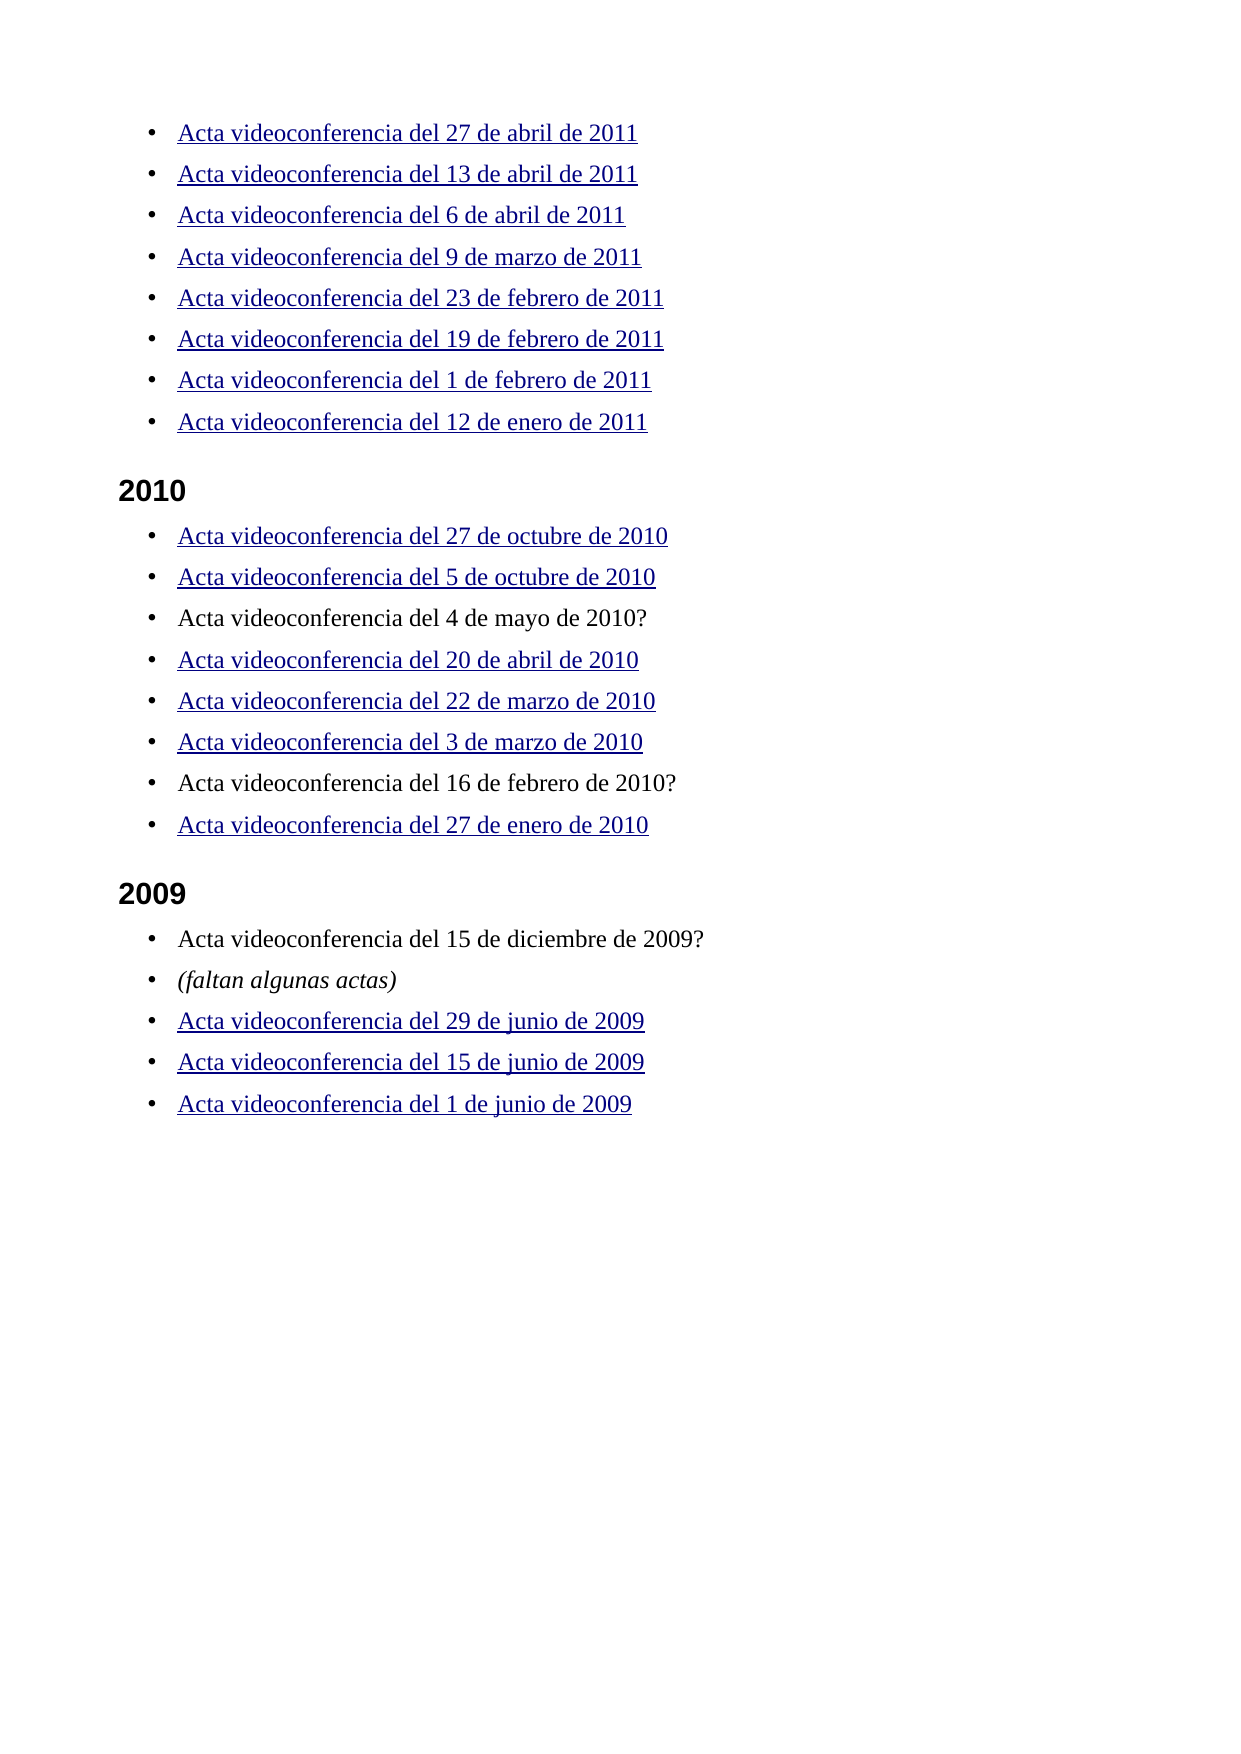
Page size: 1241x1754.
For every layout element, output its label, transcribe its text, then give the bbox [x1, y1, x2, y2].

list Acta videoconferencia del 16 de febrero de 2010? [148, 768, 1122, 797]
list Acta videoconferencia del 1 de febrero de 2011 [148, 366, 1122, 394]
subtitle 2009 [118, 876, 1122, 911]
list Acta videoconferencia del 22 de marzo de 2010 [148, 686, 1122, 715]
list Acta videoconferencia del 23 de febrero de 2011 [148, 283, 1122, 312]
list Acta videoconferencia del 19 de febrero de 2011 [148, 324, 1122, 353]
list Acta videoconferencia del 4 de mayo de 2010? [148, 603, 1122, 632]
list Acta videoconferencia del 15 de junio de 2009 [148, 1047, 1122, 1076]
list Acta videoconferencia del 1 de junio de 2009 [148, 1089, 1122, 1117]
list Acta videoconferencia del 15 de diciembre de 2009? [148, 924, 1122, 952]
list Acta videoconferencia del 5 de octubre de 2010 [148, 562, 1122, 591]
list Acta videoconferencia del 12 de enero de 2011 [148, 407, 1122, 436]
list Acta videoconferencia del 3 de marzo de 2010 [148, 727, 1122, 756]
list Acta videoconferencia del 29 de junio de 2009 [148, 1006, 1122, 1035]
list Acta videoconferencia del 27 de abril de 2011 [148, 118, 1122, 147]
list (faltan algunas actas) [148, 965, 1122, 994]
list Acta videoconferencia del 27 de octubre de 2010 [148, 521, 1122, 550]
list Acta videoconferencia del 27 de enero de 2010 [148, 810, 1122, 838]
list Acta videoconferencia del 6 de abril de 2011 [148, 201, 1122, 229]
subtitle 2010 [118, 473, 1122, 508]
list Acta videoconferencia del 13 de abril de 2011 [148, 159, 1122, 188]
list Acta videoconferencia del 9 de marzo de 2011 [148, 242, 1122, 271]
list Acta videoconferencia del 20 de abril de 2010 [148, 645, 1122, 673]
